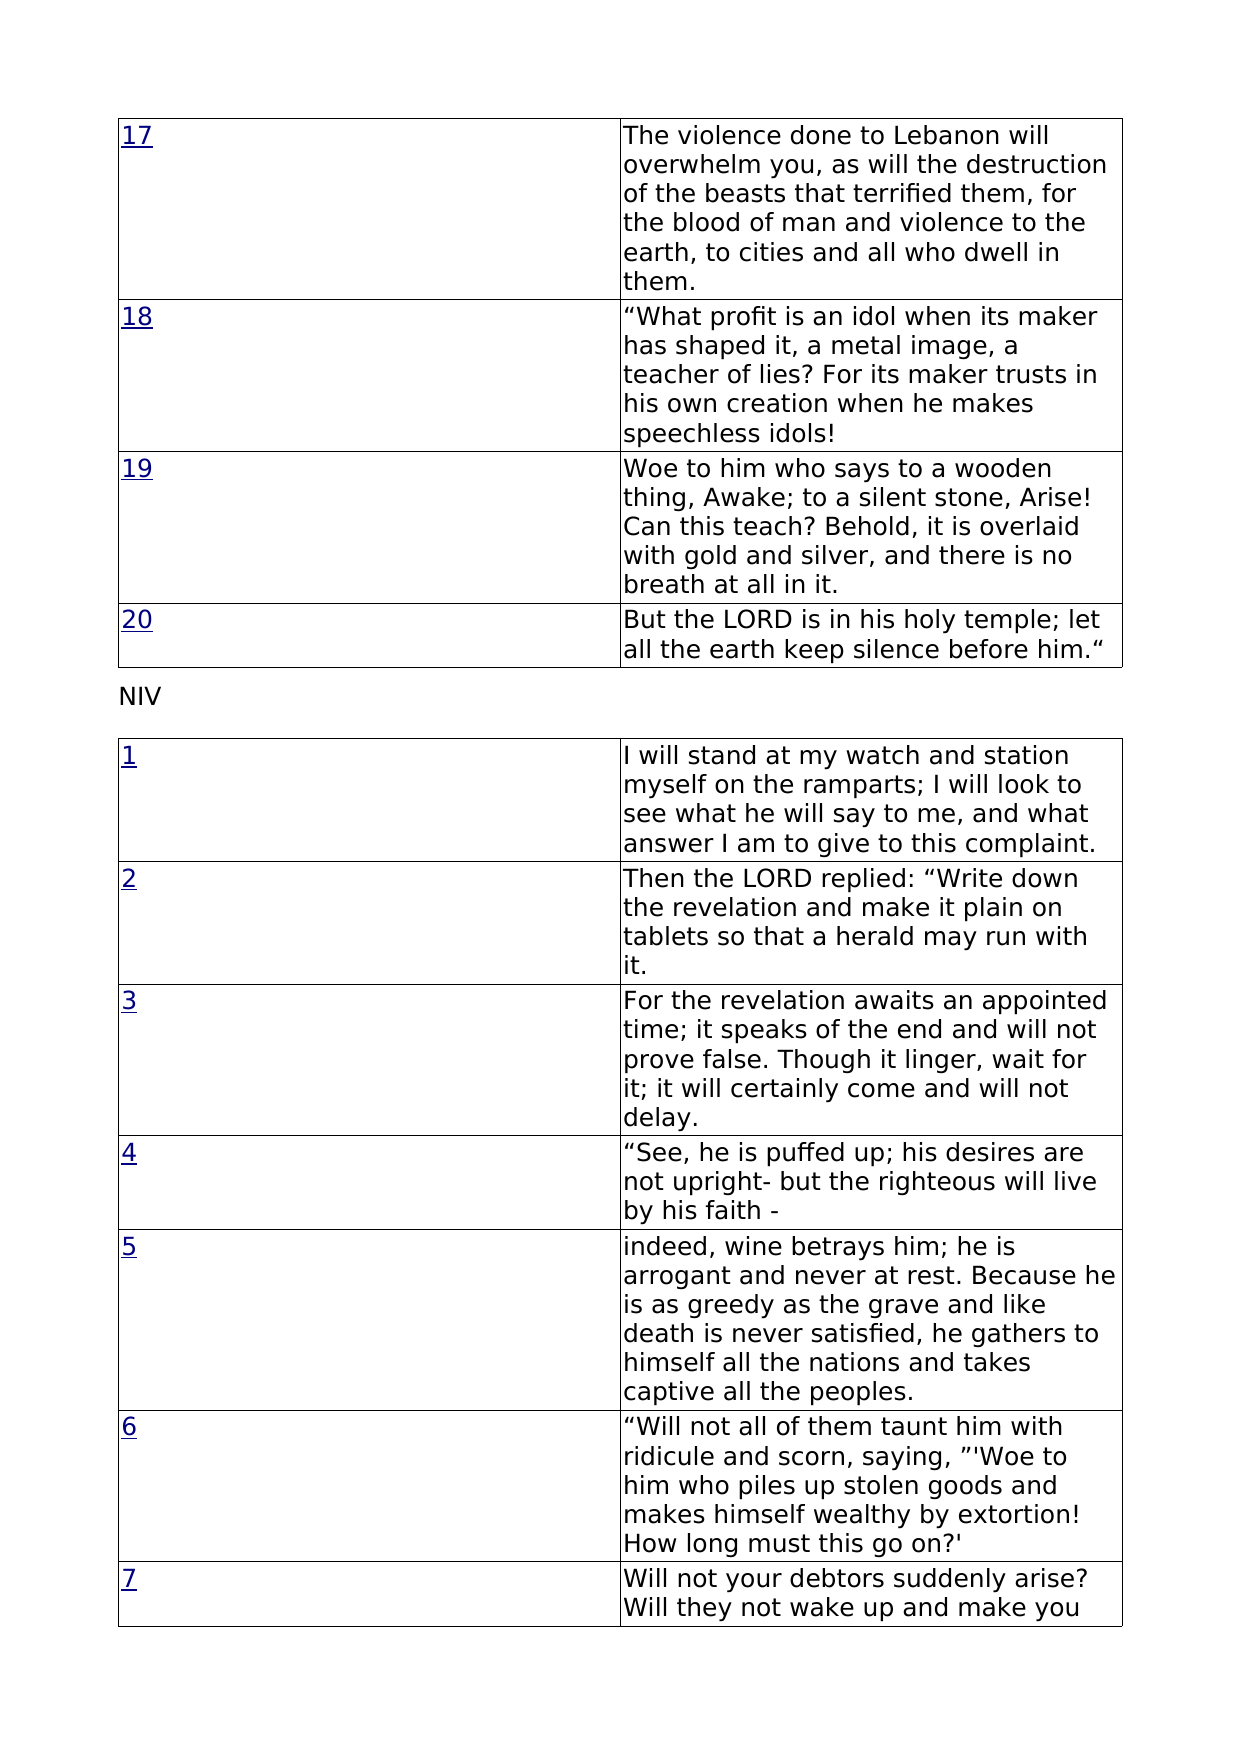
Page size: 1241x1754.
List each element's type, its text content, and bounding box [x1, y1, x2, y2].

table_cell 2 [119, 862, 620, 983]
table_cell For the revelation awaits an appointed time; it speaks of the end and will not prove false. Though it linger, wait for it; it will certainly come and will not delay. [621, 985, 1122, 1135]
table_cell Then the LORD replied: “Write down the revelation and make it plain on tablets so that a herald may run with it. [621, 862, 1122, 983]
table_cell 5 [119, 1230, 620, 1409]
table_cell indeed, wine betrays him; he is arrogant and never at rest. Because he is as greedy as the grave and like death is never satisfied, he gathers to himself all the nations and takes captive all the peoples. [621, 1230, 1122, 1409]
table_cell 19 [119, 452, 620, 603]
table_header 1 [119, 739, 620, 861]
table_cell 7 [119, 1562, 620, 1626]
table_cell “Will not all of them taunt him with ridicule and scorn, saying, ”'Woe to him who piles up stolen goods and makes himself wealthy by extortion! How long must this go on?' [621, 1411, 1122, 1561]
text NIV [118, 682, 1122, 711]
table_header I will stand at my watch and station myself on the ramparts; I will look to see what he will say to me, and what answer I am to give to this complaint. [621, 739, 1122, 861]
table_cell 4 [119, 1136, 620, 1229]
table_cell Woe to him who says to a wooden thing, Awake; to a silent stone, Arise! Can this teach? Behold, it is overlaid with gold and silver, and there is no breath at all in it. [621, 452, 1122, 603]
table_cell 20 [119, 604, 620, 667]
table_cell The violence done to Lebanon will overwhelm you, as will the destruction of the beasts that terrified them, for the blood of man and violence to the earth, to cities and all who dwell in them. [621, 119, 1122, 299]
table_cell Will not your debtors suddenly arise? Will they not wake up and make you [621, 1562, 1122, 1626]
table_cell 17 [119, 119, 620, 299]
table_cell 3 [119, 985, 620, 1135]
table_cell 18 [119, 300, 620, 451]
table_cell “See, he is puffed up; his desires are not upright- but the righteous will live by his faith - [621, 1136, 1122, 1229]
table_cell 6 [119, 1411, 620, 1561]
table_cell But the LORD is in his holy temple; let all the earth keep silence before him.“ [621, 604, 1122, 667]
table_cell “What profit is an idol when its maker has shaped it, a metal image, a teacher of lies? For its maker trusts in his own creation when he makes speechless idols! [621, 300, 1122, 451]
